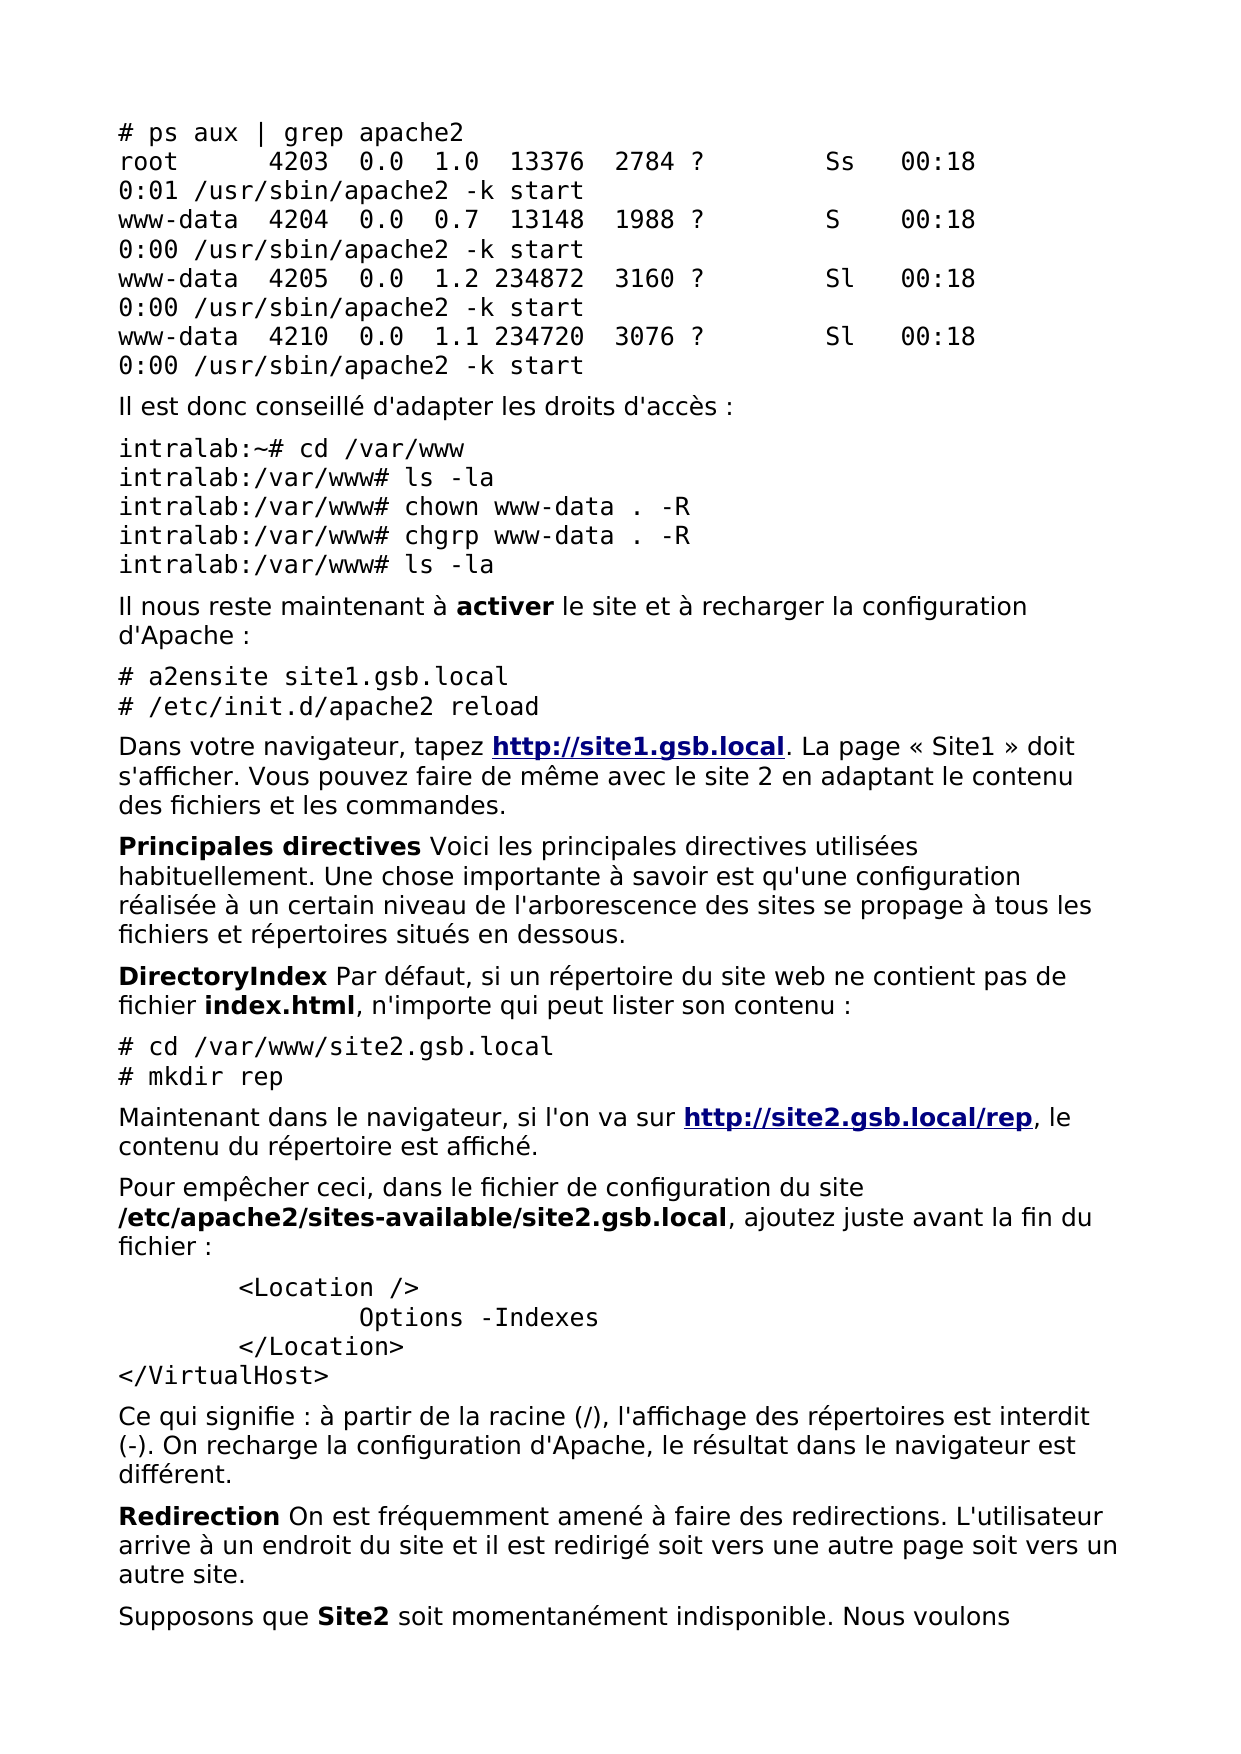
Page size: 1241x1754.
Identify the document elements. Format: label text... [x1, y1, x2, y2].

text <Location /> Options -Indexes </Location> </VirtualHost> [118, 1273, 1122, 1390]
text Il est donc conseillé d'adapter les droits d'accès : [118, 392, 1122, 422]
text Ce qui signifie : à partir de la racine (/), l'affichage des répertoires est interdit (-). On recharge la configuration d'Apache, le résultat dans le navigateur est différent. [118, 1402, 1122, 1489]
text Pour empêcher ceci, dans le fichier de configuration du site /etc/apache2/sites-available/site2.gsb.local, ajoutez juste avant la fin du fichier : [118, 1173, 1122, 1261]
text Principales directives Voici les principales directives utilisées habituellement. Une chose importante à savoir est qu'une configuration réalisée à un certain niveau de l'arborescence des sites se propage à tous les fichiers et répertoires situés en dessous. [118, 833, 1122, 949]
text Redirection On est fréquemment amené à faire des redirections. L'utilisateur arrive à un endroit du site et il est redirigé soit vers une autre page soit vers un autre site. [118, 1502, 1122, 1589]
text # a2ensite site1.gsb.local # /etc/init.d/apache2 reload [118, 662, 1122, 721]
text Maintenant dans le navigateur, si l'on va sur http://site2.gsb.local/rep, le contenu du répertoire est affiché. [118, 1103, 1122, 1161]
text DirectoryIndex Par défaut, si un répertoire du site web ne contient pas de fichier index.html, n'importe qui peut lister son contenu : [118, 962, 1122, 1020]
text Il nous reste maintenant à activer le site et à recharger la configuration d'Apache : [118, 592, 1122, 650]
text Dans votre navigateur, tapez http://site1.gsb.local. La page « Site1 » doit s'afficher. Vous pouvez faire de même avec le site 2 en adaptant le contenu des fichiers et les commandes. [118, 733, 1122, 820]
text intralab:~# cd /var/www intralab:/var/www# ls -la intralab:/var/www# chown www-data . -R intralab:/var/www# chgrp www-data . -R intralab:/var/www# ls -la [118, 434, 1122, 580]
text Supposons que Site2 soit momentanément indisponible. Nous voulons [118, 1602, 1122, 1631]
text # cd /var/www/site2.gsb.local # mkdir rep [118, 1033, 1122, 1091]
text # ps aux | grep apache2 root 4203 0.0 1.0 13376 2784 ? Ss 00:18 0:01 /usr/sbin/apache2 -k start www-data 4204 0.0 0.7 13148 1988 ? S 00:18 0:00 /usr/sbin/apache2 -k start www-data 4205 0.0 1.2 234872 3160 ? Sl 00:18 0:00 /usr/sbin/apache2 -k start www-data 4210 0.0 1.1 234720 3076 ? Sl 00:18 0:00 /usr/sbin/apache2 -k start [118, 118, 1122, 381]
